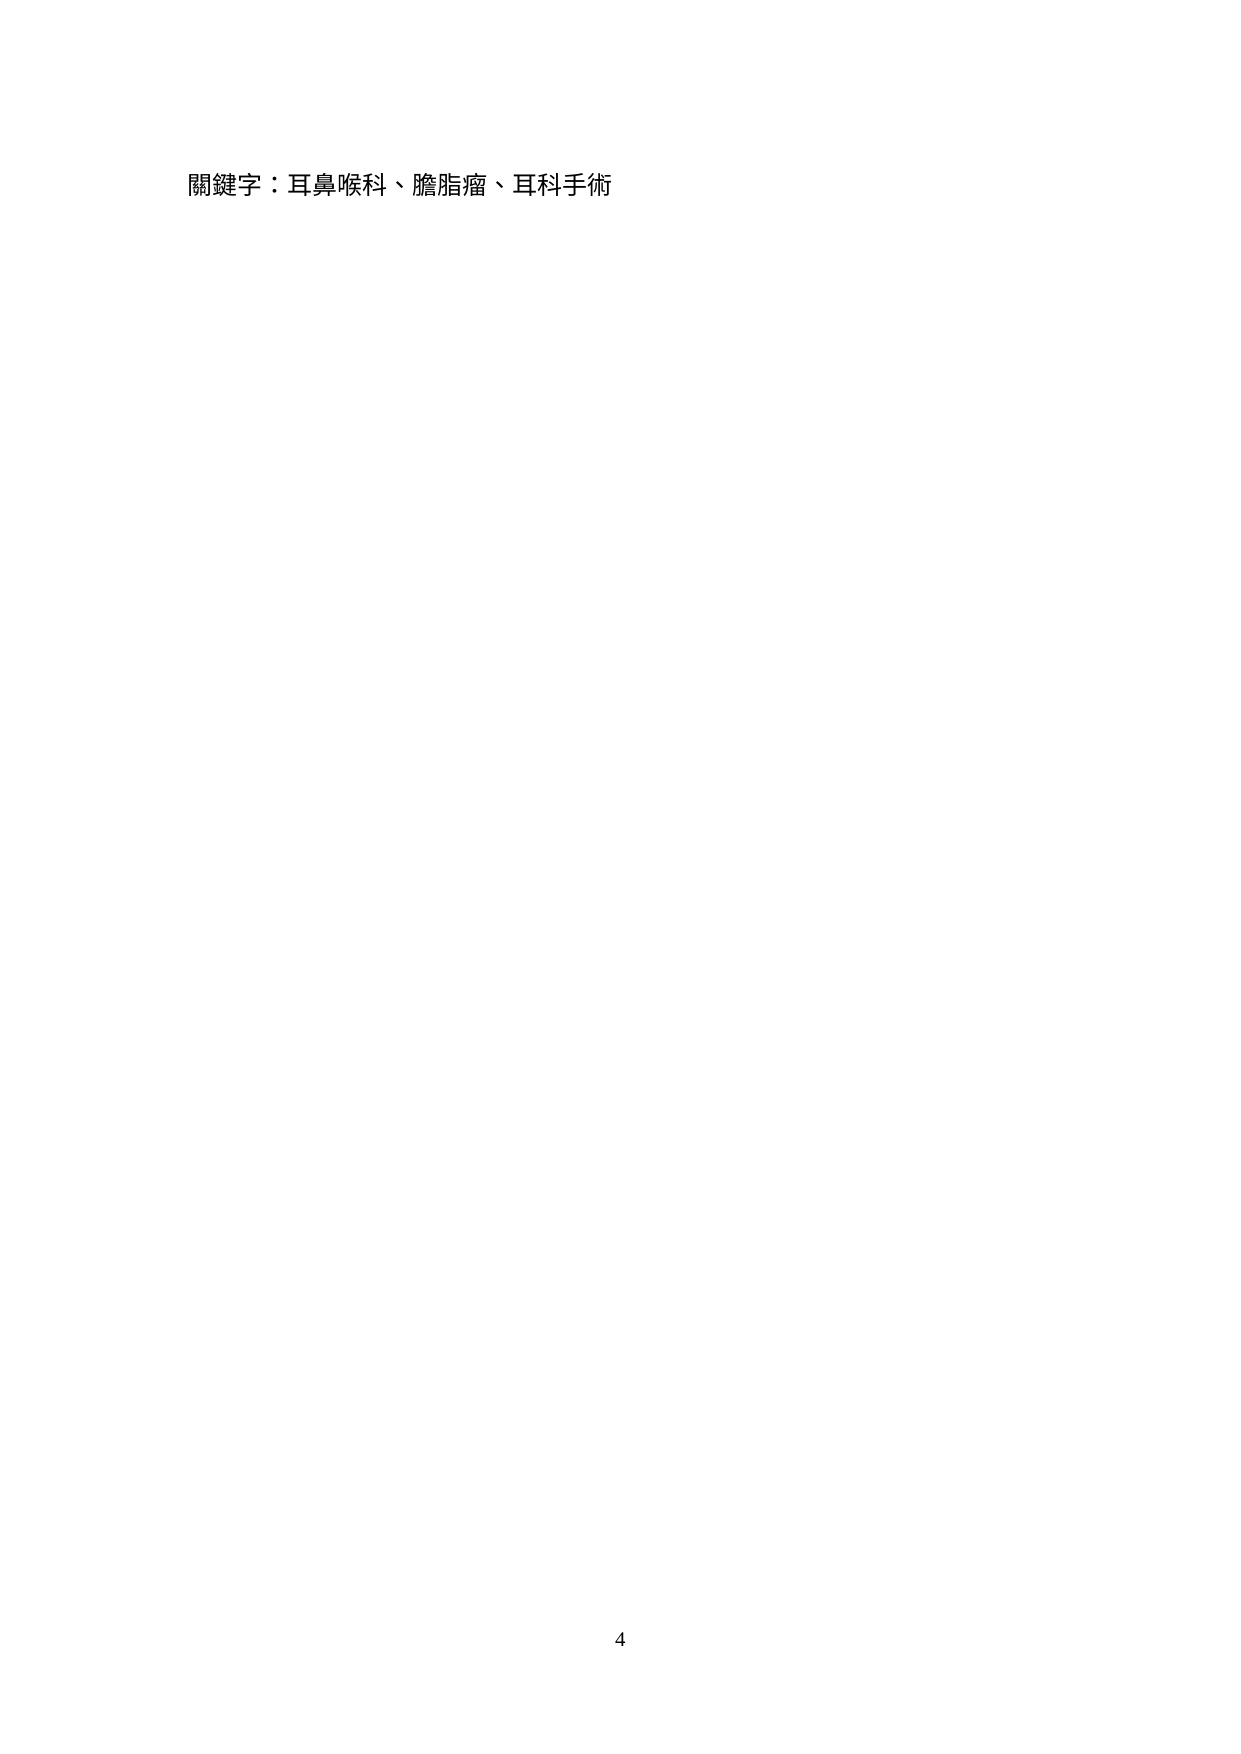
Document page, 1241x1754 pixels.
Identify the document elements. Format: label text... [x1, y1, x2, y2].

text 關鍵字：耳鼻喉科、膽脂瘤、耳科手術 [187, 164, 1053, 202]
